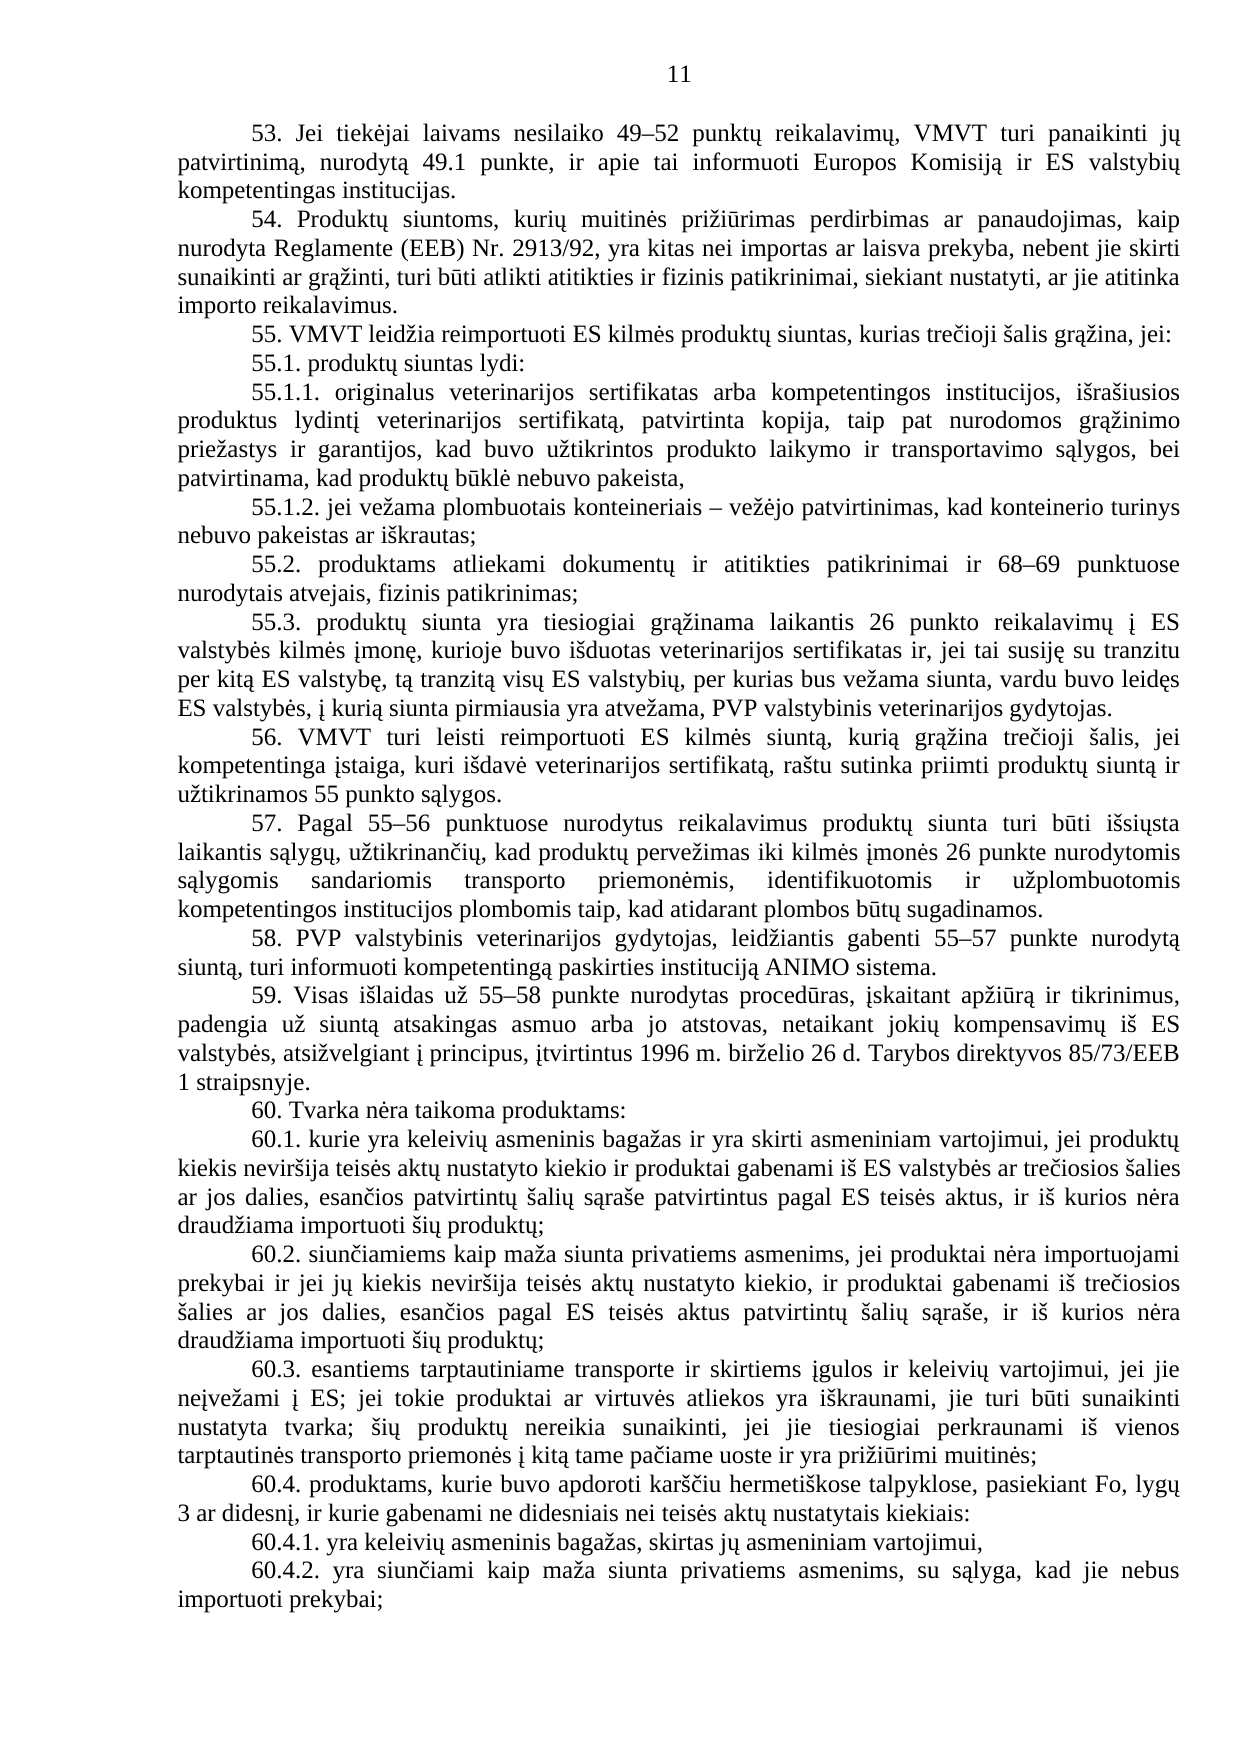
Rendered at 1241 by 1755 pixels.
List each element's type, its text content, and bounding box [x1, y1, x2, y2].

text 54. Produktų siuntoms, kurių muitinės prižiūrimas perdirbimas ar panaudojimas, kaip nurodyta Reglamente (EEB) Nr. 2913/92, yra kitas nei importas ar laisva prekyba, nebent jie skirti sunaikinti ar grąžinti, turi būti atlikti atitikties ir fizinis patikrinimai, siekiant nustatyti, ar jie atitinka importo reikalavimus. [177, 204, 1181, 319]
text 60.4.1. yra keleivių asmeninis bagažas, skirtas jų asmeniniam vartojimui, [177, 1527, 1181, 1556]
text 55.3. produktų siunta yra tiesiogiai grąžinama laikantis 26 punkto reikalavimų į ES valstybės kilmės įmonę, kurioje buvo išduotas veterinarijos sertifikatas ir, jei tai susiję su tranzitu per kitą ES valstybę, tą tranzitą visų ES valstybių, per kurias bus vežama siunta, vardu buvo leidęs ES valstybės, į kurią siunta pirmiausia yra atvežama, PVP valstybinis veterinarijos gydytojas. [177, 607, 1181, 722]
text 55.2. produktams atliekami dokumentų ir atitikties patikrinimai ir 68–69 punktuose nurodytais atvejais, fizinis patikrinimas; [177, 549, 1181, 607]
text 60.4.2. yra siunčiami kaip maža siunta privatiems asmenims, su sąlyga, kad jie nebus importuoti prekybai; [177, 1556, 1181, 1613]
text 60.1. kurie yra keleivių asmeninis bagažas ir yra skirti asmeniniam vartojimui, jei produktų kiekis neviršija teisės aktų nustatyto kiekio ir produktai gabenami iš ES valstybės ar trečiosios šalies ar jos dalies, esančios patvirtintų šalių sąraše patvirtintus pagal ES teisės aktus, ir iš kurios nėra draudžiama importuoti šių produktų; [177, 1124, 1181, 1239]
text 55.1.1. originalus veterinarijos sertifikatas arba kompetentingos institucijos, išrašiusios produktus lydintį veterinarijos sertifikatą, patvirtinta kopija, taip pat nurodomos grąžinimo priežastys ir garantijos, kad buvo užtikrintos produkto laikymo ir transportavimo sąlygos, bei patvirtinama, kad produktų būklė nebuvo pakeista, [177, 377, 1181, 492]
text 60.2. siunčiamiems kaip maža siunta privatiems asmenims, jei produktai nėra importuojami prekybai ir jei jų kiekis neviršija teisės aktų nustatyto kiekio, ir produktai gabenami iš trečiosios šalies ar jos dalies, esančios pagal ES teisės aktus patvirtintų šalių sąraše, ir iš kurios nėra draudžiama importuoti šių produktų; [177, 1239, 1181, 1354]
text 55.1. produktų siuntas lydi: [177, 348, 1181, 377]
text 56. VMVT turi leisti reimportuoti ES kilmės siuntą, kurią grąžina trečioji šalis, jei kompetentinga įstaiga, kuri išdavė veterinarijos sertifikatą, raštu sutinka priimti produktų siuntą ir užtikrinamos 55 punkto sąlygos. [177, 722, 1181, 808]
text 60. Tvarka nėra taikoma produktams: [177, 1096, 1181, 1124]
text 60.4. produktams, kurie buvo apdoroti karščiu hermetiškose talpyklose, pasiekiant Fo, lygų 3 ar didesnį, ir kurie gabenami ne didesniais nei teisės aktų nustatytais kiekiais: [177, 1469, 1181, 1527]
text 53. Jei tiekėjai laivams nesilaiko 49–52 punktų reikalavimų, VMVT turi panaikinti jų patvirtinimą, nurodytą 49.1 punkte, ir apie tai informuoti Europos Komisiją ir ES valstybių kompetentingas institucijas. [177, 118, 1181, 204]
text 59. Visas išlaidas už 55–58 punkte nurodytas procedūras, įskaitant apžiūrą ir tikrinimus, padengia už siuntą atsakingas asmuo arba jo atstovas, netaikant jokių kompensavimų iš ES valstybės, atsižvelgiant į principus, įtvirtintus 1996 m. birželio 26 d. Tarybos direktyvos 85/73/EEB 1 straipsnyje. [177, 981, 1181, 1096]
text 60.3. esantiems tarptautiniame transporte ir skirtiems įgulos ir keleivių vartojimui, jei jie neįvežami į ES; jei tokie produktai ar virtuvės atliekos yra iškraunami, jie turi būti sunaikinti nustatyta tvarka; šių produktų nereikia sunaikinti, jei jie tiesiogiai perkraunami iš vienos tarptautinės transporto priemonės į kitą tame pačiame uoste ir yra prižiūrimi muitinės; [177, 1354, 1181, 1469]
text 58. PVP valstybinis veterinarijos gydytojas, leidžiantis gabenti 55–57 punkte nurodytą siuntą, turi informuoti kompetentingą paskirties instituciją ANIMO sistema. [177, 923, 1181, 981]
text 55. VMVT leidžia reimportuoti ES kilmės produktų siuntas, kurias trečioji šalis grąžina, jei: [177, 319, 1181, 348]
text 55.1.2. jei vežama plombuotais konteineriais – vežėjo patvirtinimas, kad konteinerio turinys nebuvo pakeistas ar iškrautas; [177, 492, 1181, 549]
text 57. Pagal 55–56 punktuose nurodytus reikalavimus produktų siunta turi būti išsiųsta laikantis sąlygų, užtikrinančių, kad produktų pervežimas iki kilmės įmonės 26 punkte nurodytomis sąlygomis sandariomis transporto priemonėmis, identifikuotomis ir užplombuotomis kompetentingos institucijos plombomis taip, kad atidarant plombos būtų sugadinamos. [177, 808, 1181, 923]
